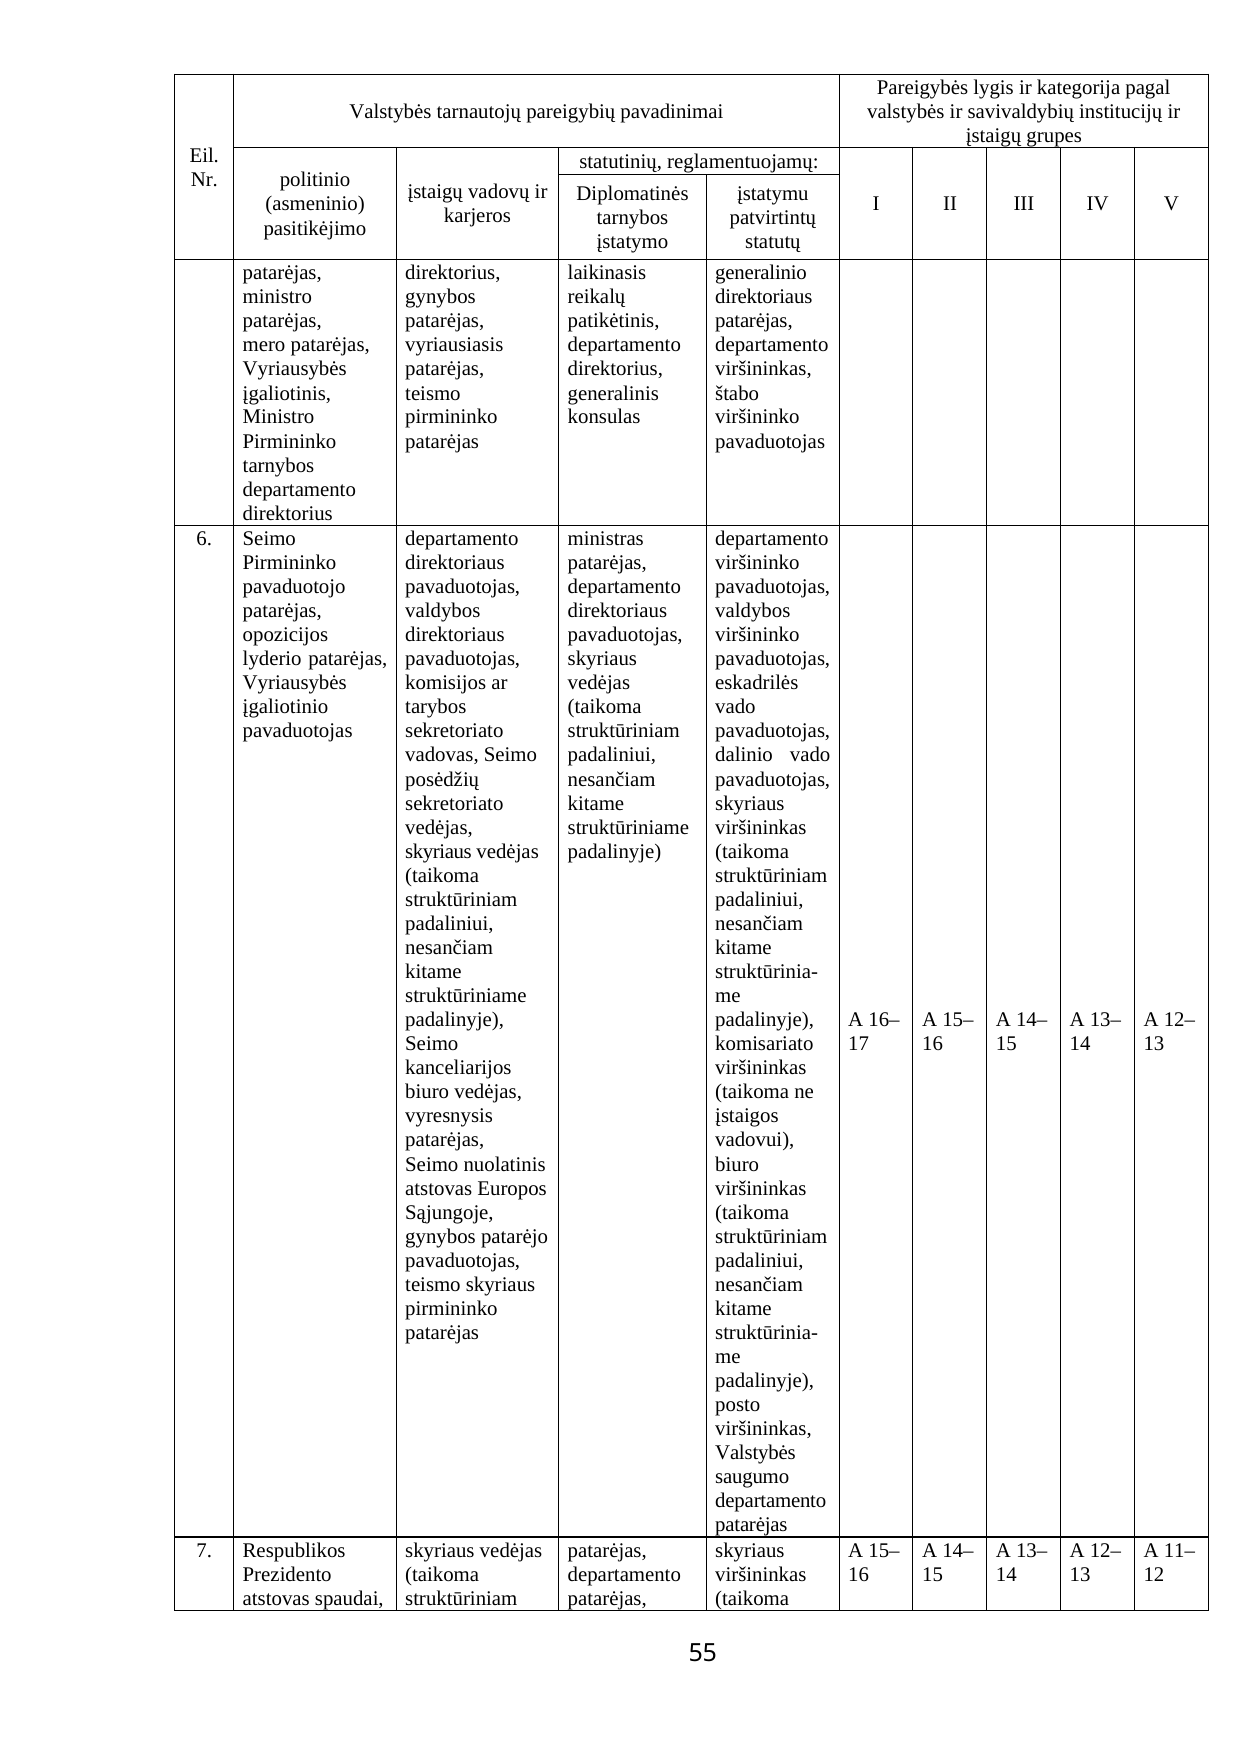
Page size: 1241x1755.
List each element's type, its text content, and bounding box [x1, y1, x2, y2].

table_header Valstybės tarnautojų pareigybių pavadinimai [234, 75, 839, 147]
table_cell patarėjas, ministro patarėjas, mero patarėjas, Vyriausybės įgaliotinis, Ministro Pirmininko tarnybos departamento direktorius [234, 260, 396, 525]
table_cell A 15–16 [840, 1538, 912, 1610]
table_cell 6. [175, 526, 233, 1536]
table_cell generalinio direktoriaus patarėjas, departamento viršininkas, štabo viršininko pavaduotojas [707, 260, 839, 525]
table_cell A 14–15 [987, 526, 1060, 1536]
table_cell departamento direktoriaus pavaduotojas, valdybos direktoriaus pavaduotojas, komisijos ar tarybos sekretoriato vadovas, Seimo posėdžių sekretoriato vedėjas, skyriaus vedėjas (taikoma struktūriniam padaliniui, nesančiam kitame struktūriniame padalinyje), Seimo kanceliarijos biuro vedėjas, vyresnysis patarėjas, Seimo nuolatinis atstovas Europos Sąjungoje, gynybos patarėjo pavaduotojas, teismo skyriaus pirmininko patarėjas [397, 526, 558, 1536]
table_cell departamento viršininko pavaduotojas, valdybos viršininko pavaduotojas, eskadrilės vado pavaduotojas, dalinio vado pavaduotojas, skyriaus viršininkas (taikoma struktūriniam padaliniui, nesančiam kitame struktūrinia-me padalinyje), komisariato viršininkas (taikoma ne įstaigos vadovui), biuro viršininkas (taikoma struktūriniam padaliniui, nesančiam kitame struktūrinia-me padalinyje), posto viršininkas, Valstybės saugumo departamento patarėjas [707, 526, 839, 1536]
table_cell [913, 260, 986, 525]
table_cell [987, 260, 1060, 525]
table_cell patarėjas, departamento patarėjas, [559, 1538, 706, 1610]
table_cell statutinių, reglamentuojamų: [559, 148, 839, 174]
table_cell A 13–14 [1061, 526, 1134, 1536]
table_cell Respublikos Prezidento atstovas spaudai, [234, 1538, 396, 1610]
table_cell ministras patarėjas, departamento direktoriaus pavaduotojas, skyriaus vedėjas (taikoma struktūriniam padaliniui, nesančiam kitame struktūriniame padalinyje) [559, 526, 706, 1536]
table_cell politinio (asmeninio) pasitikėjimo [234, 148, 396, 259]
table_cell [1061, 260, 1134, 525]
table_cell 7. [175, 1538, 233, 1610]
table_cell A 12–13 [1135, 526, 1208, 1536]
table_cell IV [1061, 148, 1134, 259]
table_cell direktorius, gynybos patarėjas, vyriausiasis patarėjas, teismo pirmininko patarėjas [397, 260, 558, 525]
table_cell III [987, 148, 1060, 259]
table_cell A 16–17 [840, 526, 912, 1536]
table_cell skyriaus viršininkas (taikoma [707, 1538, 839, 1610]
table_cell A 14–15 [913, 1538, 986, 1610]
table_cell skyriaus vedėjas (taikoma struktūriniam [397, 1538, 558, 1610]
table_header Pareigybės lygis ir kategorija pagal valstybės ir savivaldybių institucijų ir įstaigų grupes [840, 75, 1208, 147]
table_cell Seimo Pirmininko pavaduotojo patarėjas, opozicijos lyderio patarėjas, Vyriausybės įgaliotinio pavaduotojas [234, 526, 396, 1536]
table_cell A 13–14 [987, 1538, 1060, 1610]
table_cell A 11–12 [1135, 1538, 1208, 1610]
table_cell II [913, 148, 986, 259]
table_cell įstaigų vadovų ir karjeros [397, 148, 558, 259]
table_cell įstatymu patvirtintų statutų [707, 175, 839, 259]
table_cell V [1135, 148, 1208, 259]
table_header Eil. Nr. [175, 75, 233, 259]
table_cell A 15–16 [913, 526, 986, 1536]
table_cell Diplomatinės tarnybos įstatymo [559, 175, 706, 259]
table_cell [175, 260, 233, 525]
table_cell I [840, 148, 912, 259]
table_cell A 12–13 [1061, 1538, 1134, 1610]
table_cell [840, 260, 912, 525]
table_cell laikinasis reikalų patikėtinis, departamento direktorius, generalinis konsulas [559, 260, 706, 525]
table_cell [1135, 260, 1208, 525]
